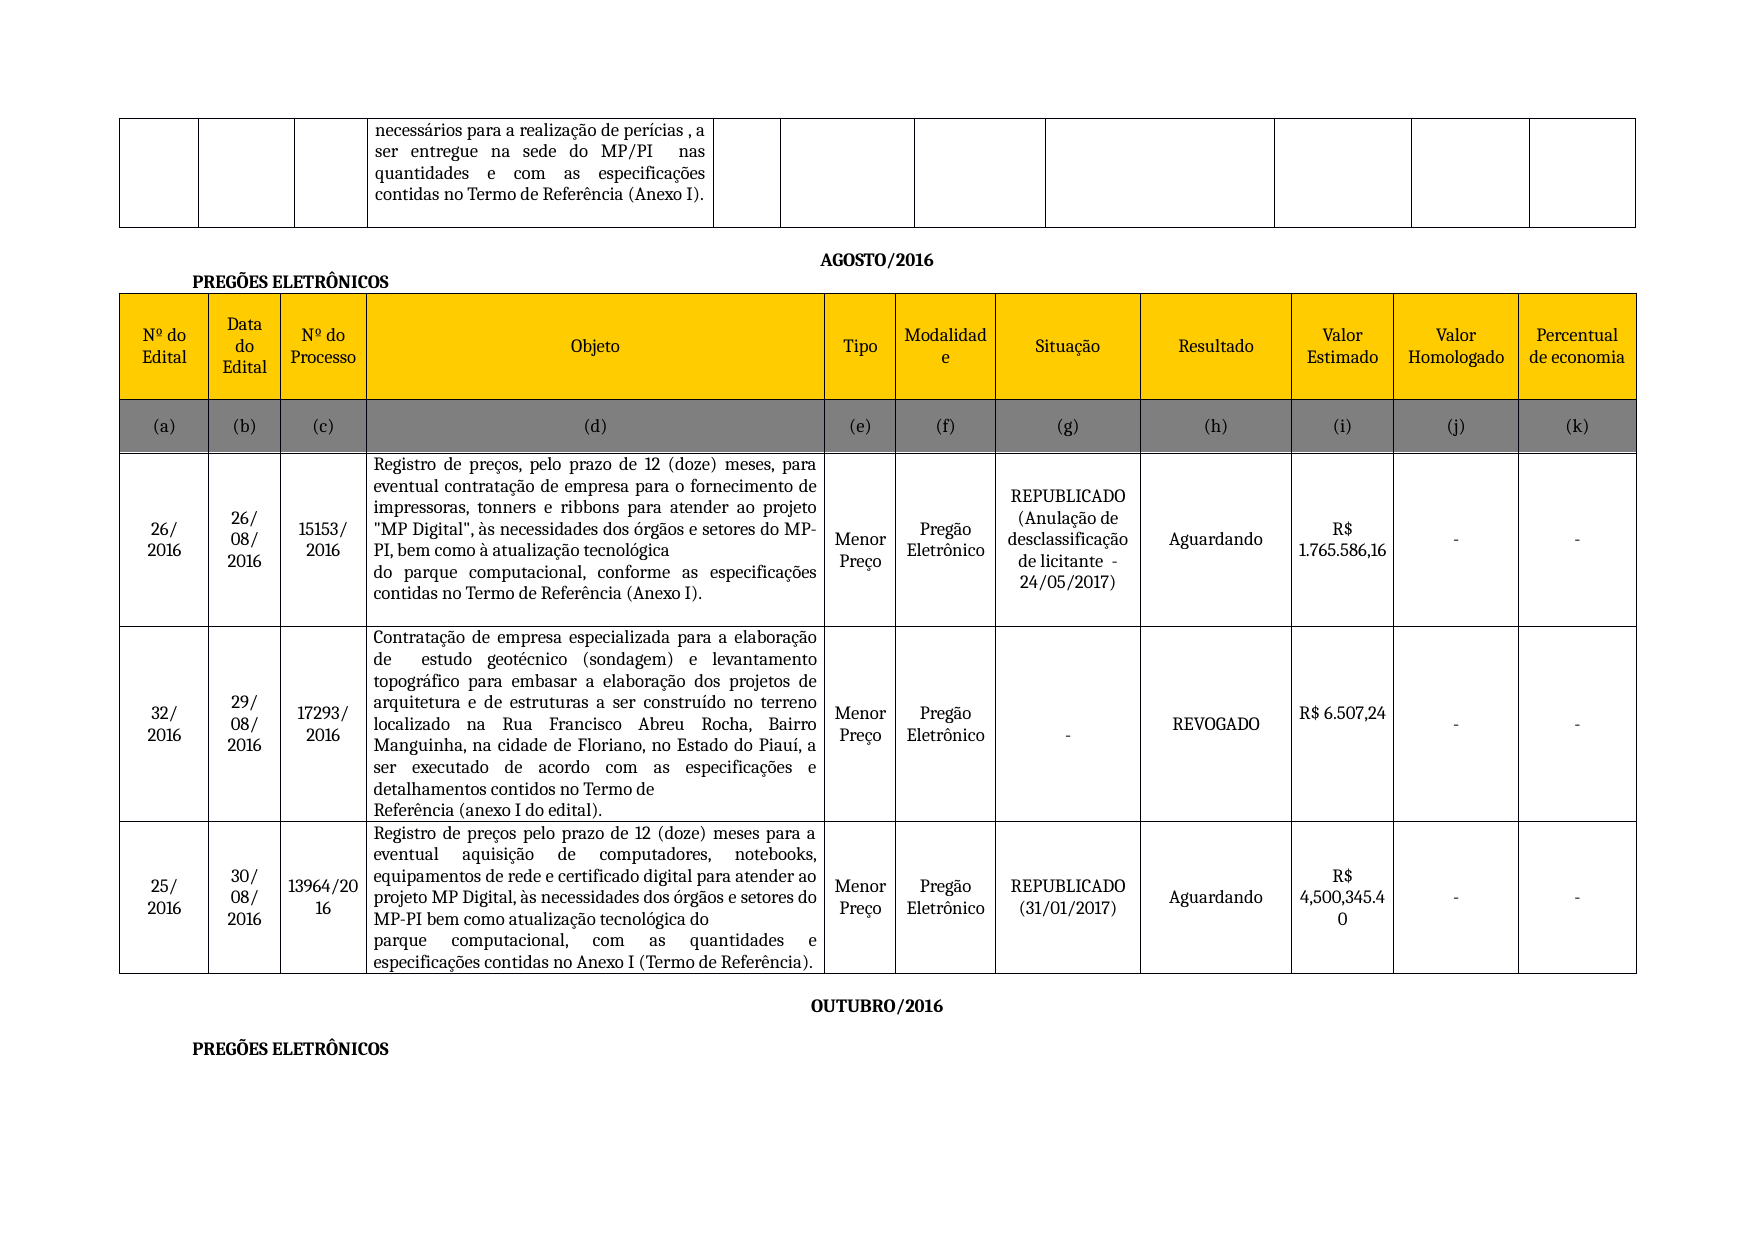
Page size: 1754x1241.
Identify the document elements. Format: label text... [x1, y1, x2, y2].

table_cell (a) [120, 400, 208, 452]
text PREGÕES ELETRÔNICOS [118, 1039, 1636, 1060]
table_cell REVOGADO [1141, 627, 1291, 821]
table_cell Pregão Eletrônico [896, 627, 995, 821]
table_cell (b) [209, 400, 280, 452]
table_cell - [1412, 119, 1529, 227]
table_header Percentual de economia [1519, 294, 1636, 399]
table_cell Registro de preços, pelo prazo de 12 (doze) meses, para eventual contratação de empresa para o fornecimento de impressoras, tonners e ribbons para atender ao projeto "MP Digital", às necessidades dos órgãos e setores do MP-PI, bem como à atualização tecnológica do parque computacional, conforme as especificações contidas no Termo de Referência (Anexo I). [367, 454, 824, 626]
table_cell [1275, 119, 1411, 227]
table_cell (j) [1394, 400, 1518, 452]
table_header Valor Estimado [1292, 294, 1393, 399]
table_cell 17293/ 2016 [281, 627, 366, 821]
table_cell 26/ 08/ 2016 [209, 454, 280, 626]
table_cell - [1519, 454, 1636, 626]
table_header Modalidade [896, 294, 995, 399]
table_cell Menor Preço [825, 822, 895, 973]
table_cell 32/ 2016 [120, 627, 208, 821]
table_header Nº do Edital [120, 294, 208, 399]
table_cell Aguardando [1141, 822, 1291, 973]
table_header Valor Homologado [1394, 294, 1518, 399]
table_cell 13964/2016 [281, 822, 366, 973]
table_cell Pregão Eletrônico [896, 454, 995, 626]
table_header Resultado [1141, 294, 1291, 399]
table_cell - [1394, 627, 1518, 821]
table_cell R$ 4.500.345,40 [1292, 822, 1393, 973]
text PREGÕES ELETRÔNICOS [118, 271, 1636, 293]
table_cell (f) [896, 400, 995, 452]
table_cell 29/ 08/ 2016 [209, 627, 280, 821]
table_cell [120, 119, 198, 227]
table_cell (k) [1519, 400, 1636, 452]
table_cell - [1519, 822, 1636, 973]
table_cell - [1519, 627, 1636, 821]
table_cell [1046, 119, 1274, 227]
table_cell - [915, 119, 1045, 227]
table_cell (h) [1141, 400, 1291, 452]
table_header Nº do Processo [281, 294, 366, 399]
table_header Tipo [825, 294, 895, 399]
table_cell - [1394, 822, 1518, 973]
table_cell Registro de preços pelo prazo de 12 (doze) meses para a eventual aquisição de computadores, notebooks, equipamentos de rede e certificado digital para atender ao projeto MP Digital, às necessidades dos órgãos e setores do MP-PI bem como atualização tecnológica do parque computacional, com as quantidades e especificações contidas no Anexo I (Termo de Referência). [367, 822, 824, 973]
table_cell 15153/ 2016 [281, 454, 366, 626]
table_cell - [1394, 454, 1518, 626]
table_cell Pregão Eletrônico [896, 822, 995, 973]
table_cell necessários para a realização de perícias , a ser entregue na sede do MP/PI nas quantidades e com as especificações contidas no Termo de Referência (Anexo I). [368, 119, 713, 227]
table_cell R$ 1.765.586,16 [1292, 454, 1393, 626]
table_header Situação [996, 294, 1140, 399]
table_cell [199, 119, 294, 227]
table_cell (c) [281, 400, 366, 452]
table_cell - [1530, 119, 1635, 227]
table_cell [781, 119, 914, 227]
table_cell Menor Preço [825, 627, 895, 821]
table_header Objeto [367, 294, 824, 399]
table_cell 30/ 08/ 2016 [209, 822, 280, 973]
table_cell - [996, 627, 1140, 821]
table_cell (i) [1292, 400, 1393, 452]
table_cell [295, 119, 367, 227]
table_cell (e) [825, 400, 895, 452]
table_cell (d) [367, 400, 824, 452]
text OUTUBRO/2016 [118, 996, 1636, 1017]
table_header Data do Edital [209, 294, 280, 399]
table_cell Contratação de empresa especializada para a elaboração de estudo geotécnico (sondagem) e levantamento topográfico para embasar a elaboração dos projetos de arquitetura e de estruturas a ser construído no terreno localizado na Rua Francisco Abreu Rocha, Bairro Manguinha, na cidade de Floriano, no Estado do Piauí, a ser executado de acordo com as especificações e detalhamentos contidos no Termo de Referência (anexo I do edital). [367, 627, 824, 821]
text AGOSTO/2016 [118, 249, 1636, 271]
table_cell REPUBLICADO (31/01/2017) [996, 822, 1140, 973]
table_cell 25/ 2016 [120, 822, 208, 973]
table_cell REPUBLICADO (Anulação de desclassificação de licitante - 24/05/2017) [996, 454, 1140, 626]
table_cell 26/ 2016 [120, 454, 208, 626]
table_cell (g) [996, 400, 1140, 452]
table_cell R$ 6.507,24 [1292, 627, 1393, 821]
table_cell Menor Preço [825, 454, 895, 626]
table_cell Aguardando [1141, 454, 1291, 626]
table_cell [714, 119, 780, 227]
